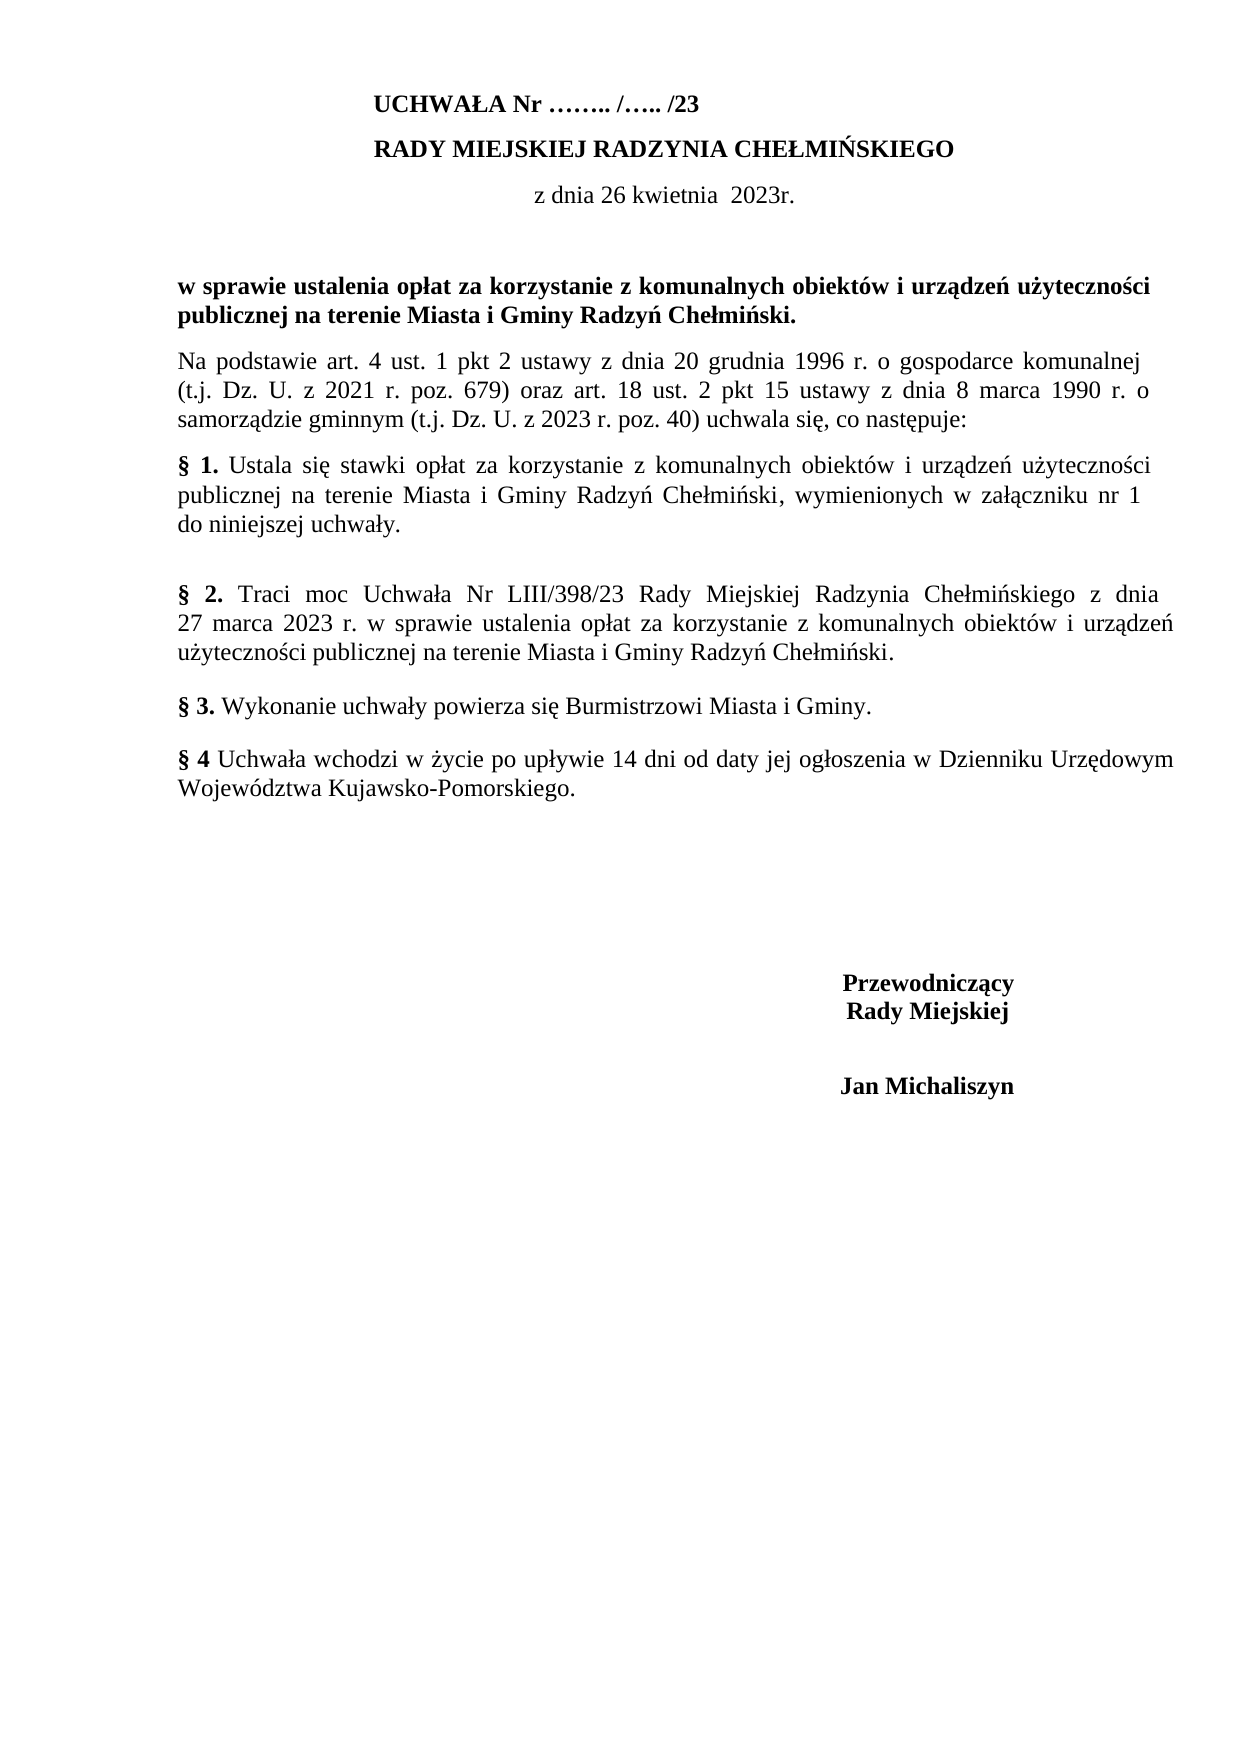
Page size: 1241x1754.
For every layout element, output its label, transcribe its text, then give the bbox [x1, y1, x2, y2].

text § 3. Wykonanie uchwały powierza się Burmistrzowi Miasta i Gminy. [177, 691, 1175, 719]
text Rady Miejskiej [177, 996, 1175, 1025]
text § 4 Uchwała wchodzi w życie po upływie 14 dni od daty jej ogłoszenia w Dzienniku Urzędowym Województwa Kujawsko-Pomorskiego. [177, 744, 1175, 802]
text Przewodniczący [177, 968, 1175, 996]
text RADY MIEJSKIEJ RADZYNIA CHEŁMIŃSKIEGO [177, 134, 1152, 163]
text Na podstawie art. 4 ust. 1 pkt 2 ustawy z dnia 20 grudnia 1996 r. o gospodarce komunalnej (t.j. Dz. U. z 2021 r. poz. 679) oraz art. 18 ust. 2 pkt 15 ustawy z dnia 8 marca 1990 r. o samorządzie gminnym (t.j. Dz. U. z 2023 r. poz. 40) uchwala się, co następuje: [177, 346, 1152, 432]
text w sprawie ustalenia opłat za korzystanie z komunalnych obiektów i urządzeń użyteczności publicznej na terenie Miasta i Gminy Radzyń Chełmiński. [177, 271, 1152, 329]
text z dnia 26 kwietnia 2023r. [177, 180, 1152, 209]
text Jan Michaliszyn [177, 1071, 1152, 1099]
text § 2. Traci moc Uchwała Nr LIII/398/23 Rady Miejskiej Radzynia Chełmińskiego z dnia 27 marca 2023 r. w sprawie ustalenia opłat za korzystanie z komunalnych obiektów i urządzeń użyteczności publicznej na terenie Miasta i Gminy Radzyń Chełmiński. [177, 579, 1175, 666]
text § 1. Ustala się stawki opłat za korzystanie z komunalnych obiektów i urządzeń użyteczności publicznej na terenie Miasta i Gminy Radzyń Chełmiński, wymienionych w załączniku nr 1 do niniejszej uchwały. [177, 449, 1152, 538]
text UCHWAŁA Nr …….. /….. /23 [177, 89, 1152, 117]
